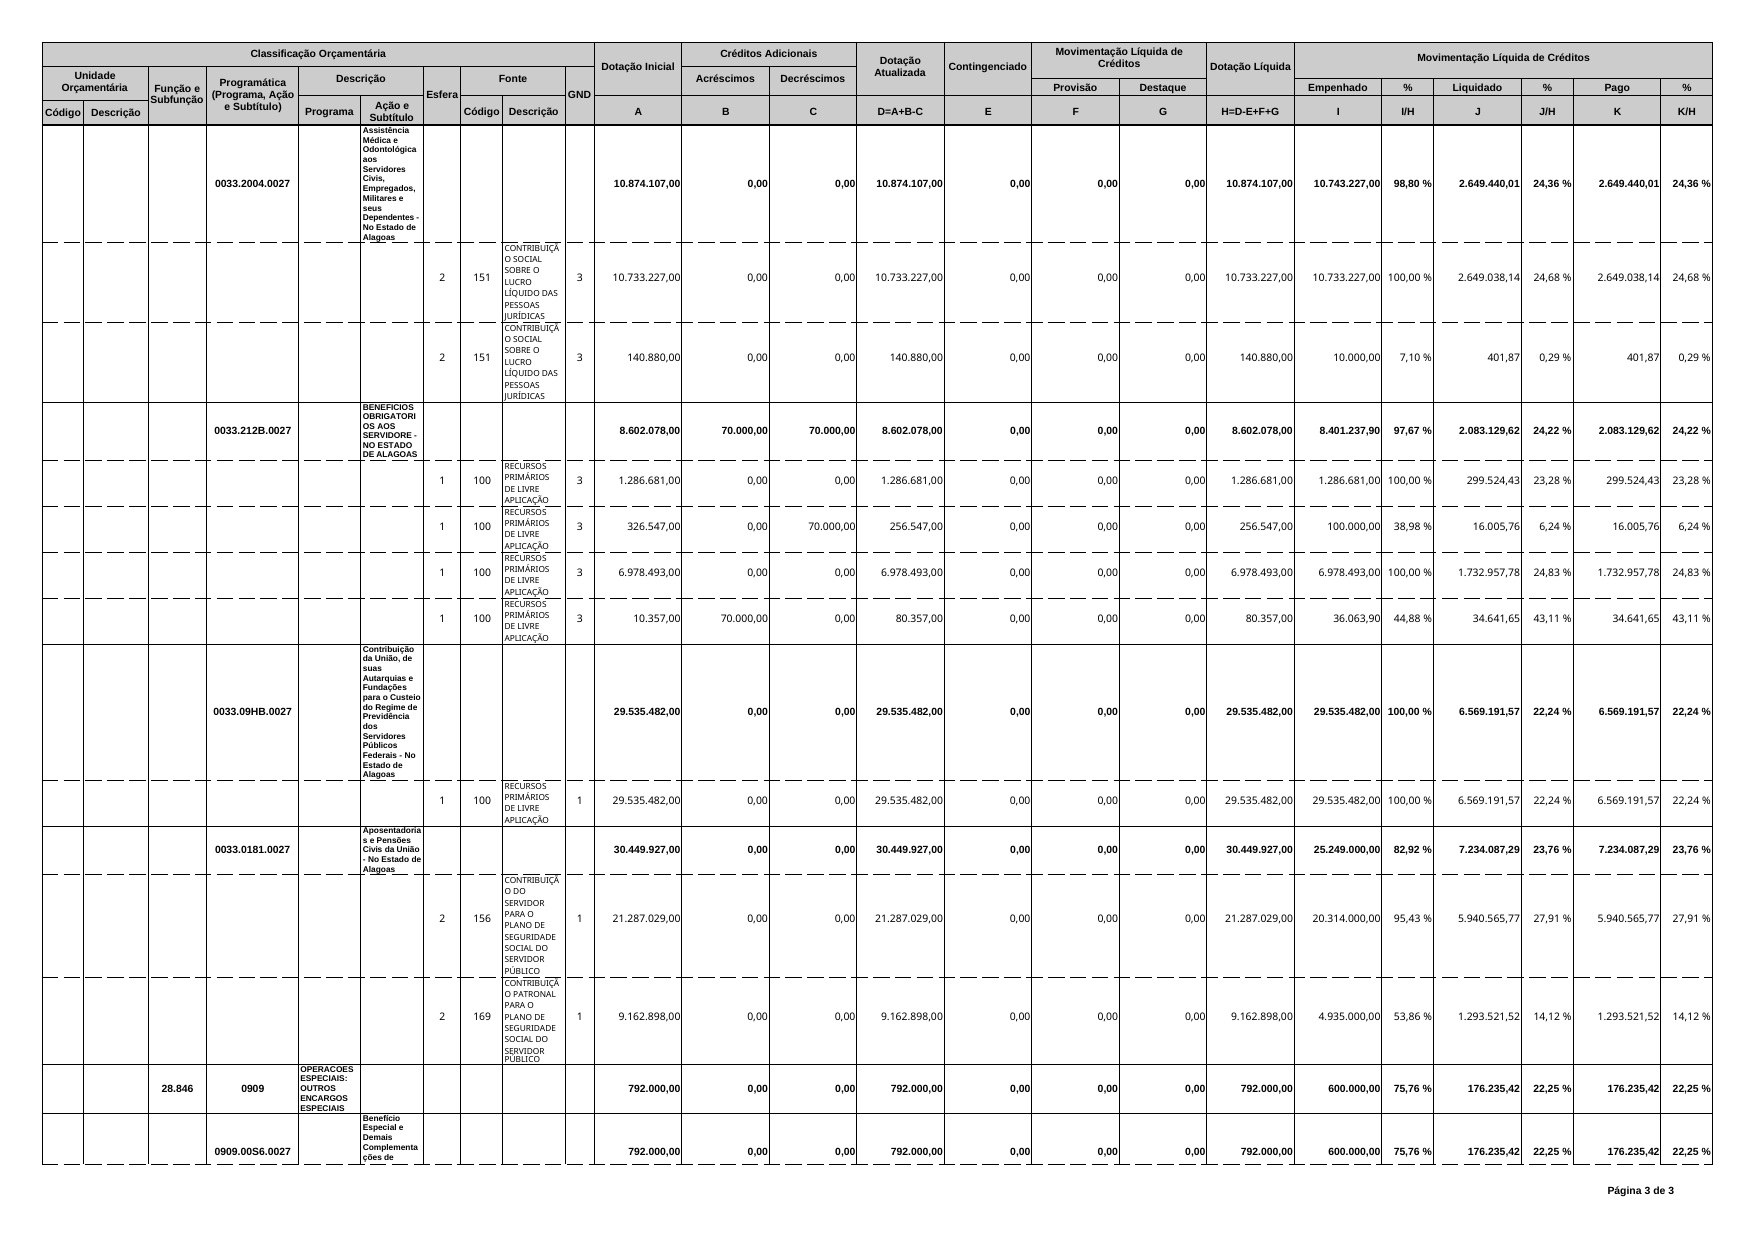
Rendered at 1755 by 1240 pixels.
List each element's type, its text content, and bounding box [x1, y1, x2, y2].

table_cell 10.733.227,00 [1295, 242, 1381, 322]
table_cell 34.641,65 [1574, 598, 1660, 643]
table_cell 1 [566, 780, 594, 826]
table_cell [84, 1114, 148, 1164]
table_cell 20.314.000,00 [1295, 874, 1381, 977]
table_cell 100,00 % [1382, 460, 1433, 506]
table_cell 176.235,42 [1434, 1065, 1521, 1113]
table_cell 0,00 [682, 1114, 769, 1164]
table_cell Benefício Especial e Demais Complementa ções de [361, 1114, 423, 1164]
table_cell [361, 780, 423, 826]
table_cell 0,00 [1032, 874, 1119, 977]
table_cell 6.569.191,57 [1574, 780, 1660, 826]
table_cell 151 [461, 242, 502, 322]
table_cell 0909.00S6.0027 [207, 1114, 298, 1164]
table_cell 10.743.227,00 [1295, 126, 1381, 242]
table_cell [43, 780, 83, 826]
table_cell 0,00 [1120, 242, 1206, 322]
table_cell 1.286.681,00 [1295, 460, 1381, 506]
table_cell [43, 322, 83, 402]
table_cell [84, 1065, 148, 1113]
table_cell 10.874.107,00 [595, 126, 681, 242]
table_cell 0033.0181.0027 [207, 827, 298, 874]
table_cell 28.846 [149, 1065, 206, 1113]
table_cell 43,11 % [1661, 598, 1712, 643]
table_cell 140.880,00 [1207, 322, 1294, 402]
table_cell 1.293.521,52 [1574, 977, 1660, 1064]
table_cell 1.293.521,52 [1434, 977, 1521, 1064]
table_cell 6.978.493,00 [1207, 552, 1294, 598]
table_cell 1.286.681,00 [1207, 460, 1294, 506]
table_cell 70.000,00 [770, 403, 856, 460]
table_cell 1.732.957,78 [1574, 552, 1660, 598]
table_cell 0,00 [1032, 645, 1119, 780]
table_cell [424, 645, 460, 780]
table_cell Pago [1574, 79, 1660, 95]
table_cell % [1661, 79, 1712, 95]
table_cell [43, 827, 83, 874]
table_cell [43, 460, 83, 506]
table_cell 140.880,00 [595, 322, 681, 402]
table_cell Código [43, 101, 83, 124]
table_cell 2 [424, 242, 460, 322]
table_cell 600.000,00 [1295, 1114, 1381, 1164]
table_cell [84, 460, 148, 506]
table_cell [84, 874, 148, 977]
table_cell D=A+B-C [857, 96, 944, 124]
table_cell [503, 1114, 565, 1164]
table_cell 0,00 [682, 874, 769, 977]
table_cell 70.000,00 [682, 598, 769, 643]
table_cell [361, 460, 423, 506]
table_cell 0,00 [770, 977, 856, 1064]
table_cell 22,25 % [1661, 1065, 1712, 1113]
table_cell 0,00 [945, 598, 1031, 643]
table_header Dotação Atualizada [857, 43, 944, 95]
table_cell [299, 552, 360, 598]
table_cell 23,76 % [1522, 827, 1573, 874]
table_cell 156 [461, 874, 502, 977]
table_cell 23,76 % [1661, 827, 1712, 874]
table_cell 0,00 [1120, 322, 1206, 402]
table_cell [299, 780, 360, 826]
table_cell 0,00 [945, 874, 1031, 977]
table_cell 0,00 [682, 1065, 769, 1113]
table_cell 14,12 % [1661, 977, 1712, 1064]
table_cell CONTRIBUIÇÃ O PATRONAL PARA O PLANO DE SEGURIDADE SOCIAL DO SERVIDOR PÚBLICO [503, 977, 565, 1064]
table_cell 3 [566, 242, 594, 322]
table_cell C [770, 96, 856, 124]
table_cell 24,83 % [1522, 552, 1573, 598]
table_cell 0,00 [1120, 645, 1206, 780]
table_cell 256.547,00 [857, 506, 944, 552]
table_cell Programática (Programa, Ação e Subtítulo) [207, 67, 298, 124]
table_cell 100,00 % [1382, 242, 1433, 322]
table_cell 3 [566, 322, 594, 402]
table_cell 0,00 [1120, 460, 1206, 506]
table_cell 6.978.493,00 [857, 552, 944, 598]
table_cell CONTRIBUIÇÃ O SOCIAL SOBRE O LUCRO LÍQUIDO DAS PESSOAS JURÍDICAS [503, 322, 565, 402]
table_cell 0033.2004.0027 [207, 126, 298, 242]
table_cell [43, 598, 83, 643]
table_cell 2 [424, 322, 460, 402]
table_cell 6.978.493,00 [595, 552, 681, 598]
table_cell [207, 780, 298, 826]
table_cell 9.162.898,00 [1207, 977, 1294, 1064]
table_cell 0,00 [770, 460, 856, 506]
table_cell 24,22 % [1522, 403, 1573, 460]
table_cell 0,00 [1120, 827, 1206, 874]
table_cell 30.449.927,00 [595, 827, 681, 874]
table_cell 0,00 [682, 506, 769, 552]
table_cell 1 [424, 506, 460, 552]
table_cell 4.935.000,00 [1295, 977, 1381, 1064]
table_cell Descrição [299, 67, 423, 95]
table_cell 95,43 % [1382, 874, 1433, 977]
table_cell 0033.212B.0027 [207, 403, 298, 460]
table_cell [43, 552, 83, 598]
table_cell [566, 645, 594, 780]
table_cell [149, 506, 206, 552]
table_cell 75,76 % [1382, 1114, 1433, 1164]
table_cell 0,00 [1032, 126, 1119, 242]
table_cell 0,00 [682, 827, 769, 874]
table_cell [566, 827, 594, 874]
table_cell 75,76 % [1382, 1065, 1433, 1113]
table_cell Aposentadoria s e Pensões Civis da União - No Estado de Alagoas [361, 827, 423, 874]
table_cell 0,00 [1120, 874, 1206, 977]
table_cell 100 [461, 460, 502, 506]
table_cell 0,00 [945, 780, 1031, 826]
table_cell 0,00 [945, 1114, 1031, 1164]
table_cell Decréscimos [770, 67, 856, 95]
table_cell 22,25 % [1661, 1114, 1712, 1164]
table_cell 0,00 [1120, 506, 1206, 552]
table_cell Programa [299, 96, 360, 124]
table_cell 176.235,42 [1574, 1065, 1660, 1113]
table_cell [149, 403, 206, 460]
table_cell [43, 645, 83, 780]
table_cell 0,00 [1120, 1114, 1206, 1164]
table_cell 0,00 [770, 552, 856, 598]
table_cell 8.602.078,00 [595, 403, 681, 460]
table_cell 27,91 % [1522, 874, 1573, 977]
table_cell 6.978.493,00 [1295, 552, 1381, 598]
table_cell [84, 242, 148, 322]
table_cell Fonte [461, 67, 565, 95]
table_cell E [945, 96, 1031, 124]
table_cell 29.535.482,00 [595, 780, 681, 826]
table_cell Liquidado [1434, 79, 1521, 95]
table_cell 22,24 % [1522, 780, 1573, 826]
table_cell [299, 322, 360, 402]
table_cell [149, 874, 206, 977]
table_cell [299, 506, 360, 552]
table_cell 22,24 % [1661, 645, 1712, 780]
table_cell 169 [461, 977, 502, 1064]
table_cell 100,00 % [1382, 645, 1433, 780]
table_cell [84, 598, 148, 643]
table_header Dotação Líquida [1207, 43, 1294, 95]
table_cell 2 [424, 874, 460, 977]
table_header Contingenciado [945, 43, 1031, 95]
table_cell 792.000,00 [595, 1065, 681, 1113]
table_cell 0,00 [945, 1065, 1031, 1113]
table_cell [503, 827, 565, 874]
table_cell [424, 1114, 460, 1164]
table_cell 100 [461, 552, 502, 598]
table_cell [566, 1114, 594, 1164]
table_cell 0,00 [1032, 827, 1119, 874]
table_cell 1 [424, 780, 460, 826]
table_cell 10.000,00 [1295, 322, 1381, 402]
table_cell 24,22 % [1661, 403, 1712, 460]
table_cell 1 [424, 460, 460, 506]
table_cell [43, 1114, 83, 1164]
table_cell 5.940.565,77 [1434, 874, 1521, 977]
table_cell [43, 1065, 83, 1113]
table_cell [207, 874, 298, 977]
table_cell 70.000,00 [682, 403, 769, 460]
table_cell Empenhado [1295, 79, 1381, 95]
table_cell [149, 322, 206, 402]
table_cell 0,00 [1032, 242, 1119, 322]
table_cell 2.649.038,14 [1574, 242, 1660, 322]
table_cell 1 [424, 552, 460, 598]
table_cell 0,00 [1120, 403, 1206, 460]
table_cell [149, 598, 206, 643]
table_cell 22,25 % [1522, 1114, 1573, 1164]
table_cell [84, 126, 148, 242]
table_cell 256.547,00 [1207, 506, 1294, 552]
table_header Créditos Adicionais [682, 43, 856, 66]
table_cell Descrição [503, 96, 565, 124]
table_cell [299, 1114, 360, 1164]
table_cell 0,00 [1120, 780, 1206, 826]
table_cell 29.535.482,00 [857, 780, 944, 826]
table_cell 24,83 % [1661, 552, 1712, 598]
table_cell [84, 977, 148, 1064]
table_cell 100,00 % [1382, 552, 1433, 598]
table_cell OPERACOES ESPECIAIS: OUTROS ENCARGOS ESPECIAIS [299, 1065, 360, 1113]
table_cell 0,00 [770, 874, 856, 977]
table_cell 23,28 % [1661, 460, 1712, 506]
table_cell 140.880,00 [857, 322, 944, 402]
table_cell 10.874.107,00 [857, 126, 944, 242]
table_cell 29.535.482,00 [595, 645, 681, 780]
table_cell 3 [566, 552, 594, 598]
table_cell [361, 598, 423, 643]
table_cell [503, 1065, 565, 1113]
table_cell 29.535.482,00 [1295, 645, 1381, 780]
table_cell Esfera [424, 67, 460, 124]
table_cell 0,00 [1120, 552, 1206, 598]
table_cell [461, 827, 502, 874]
table_cell 1.286.681,00 [857, 460, 944, 506]
table_cell 299.524,43 [1434, 460, 1521, 506]
table_cell [566, 403, 594, 460]
table_cell 0,00 [770, 1114, 856, 1164]
table_cell 82,92 % [1382, 827, 1433, 874]
table_cell 8.602.078,00 [1207, 403, 1294, 460]
table_cell 80.357,00 [1207, 598, 1294, 643]
table_cell 0,00 [1032, 403, 1119, 460]
table_cell 100 [461, 780, 502, 826]
table_cell 0,00 [1120, 977, 1206, 1064]
table_cell 0,00 [682, 552, 769, 598]
table_cell [299, 242, 360, 322]
table_cell 0,29 % [1522, 322, 1573, 402]
table_cell 0,00 [945, 403, 1031, 460]
table_cell [43, 242, 83, 322]
table_cell 0,00 [770, 126, 856, 242]
table_cell 5.940.565,77 [1574, 874, 1660, 977]
table_cell 100 [461, 506, 502, 552]
table_cell [566, 1065, 594, 1113]
table_cell [361, 552, 423, 598]
table_cell 299.524,43 [1574, 460, 1660, 506]
table_cell Contribuição da União, de suas Autarquias e Fundações para o Custeio do Regime de Previdência dos Servidores Públicos Federais - No Estado de Alagoas [361, 645, 423, 780]
table_cell 30.449.927,00 [857, 827, 944, 874]
table_cell 0,00 [945, 552, 1031, 598]
table_cell RECURSOS PRIMÁRIOS DE LIVRE APLICAÇÃO [503, 460, 565, 506]
table_cell A [595, 96, 681, 124]
table_cell 0,00 [1032, 780, 1119, 826]
table_cell [299, 977, 360, 1064]
table_cell 100,00 % [1382, 780, 1433, 826]
table_cell 0,00 [770, 242, 856, 322]
table_cell 21.287.029,00 [857, 874, 944, 977]
table_cell 401,87 [1434, 322, 1521, 402]
table_cell Acréscimos [682, 67, 769, 95]
table_cell 80.357,00 [857, 598, 944, 643]
table_cell [43, 506, 83, 552]
table_cell [361, 1065, 423, 1113]
table_cell J/H [1522, 96, 1573, 124]
table_header Movimentação Líquida de Créditos [1295, 43, 1712, 78]
table_cell 44,88 % [1382, 598, 1433, 643]
table_cell [149, 827, 206, 874]
table_cell 22,24 % [1661, 780, 1712, 826]
table_cell 29.535.482,00 [1207, 645, 1294, 780]
table_cell 0909 [207, 1065, 298, 1113]
table_cell J [1434, 96, 1521, 124]
table_cell 0,00 [682, 780, 769, 826]
table_cell 0,00 [945, 506, 1031, 552]
table_cell B [682, 96, 769, 124]
table_cell 176.235,42 [1574, 1114, 1660, 1164]
table_cell 29.535.482,00 [1295, 780, 1381, 826]
table_cell 151 [461, 322, 502, 402]
table_cell 24,36 % [1661, 126, 1712, 242]
table_cell 27,91 % [1661, 874, 1712, 977]
table_cell [566, 126, 594, 242]
table_cell 792.000,00 [595, 1114, 681, 1164]
table_cell [43, 977, 83, 1064]
table_cell 0,00 [945, 242, 1031, 322]
table_cell [461, 403, 502, 460]
table_cell 10.733.227,00 [595, 242, 681, 322]
table_cell [424, 403, 460, 460]
table_cell [149, 460, 206, 506]
table_cell [461, 126, 502, 242]
table_cell 10.733.227,00 [1207, 242, 1294, 322]
table_cell BENEFICIOS OBRIGATORI OS AOS SERVIDORE - NO ESTADO DE ALAGOAS [361, 403, 423, 460]
table_cell [149, 242, 206, 322]
table_cell 0,00 [1032, 322, 1119, 402]
table_cell [361, 506, 423, 552]
table_cell [299, 460, 360, 506]
table_cell 0,00 [770, 780, 856, 826]
table_cell 16.005,76 [1434, 506, 1521, 552]
table_cell Ação e Subtítulo [361, 96, 423, 124]
table_cell [299, 827, 360, 874]
table_cell 792.000,00 [857, 1065, 944, 1113]
table_cell 36.063,90 [1295, 598, 1381, 643]
table_cell [461, 1114, 502, 1164]
table_cell 23,28 % [1522, 460, 1573, 506]
table_cell Assistência Médica e Odontológica aos Servidores Civis, Empregados, Militares e seus Dependentes - No Estado de Alagoas [361, 126, 423, 242]
table_cell 0,00 [682, 645, 769, 780]
table_cell 2.083.129,62 [1434, 403, 1521, 460]
table_cell 0,00 [1032, 552, 1119, 598]
table_cell Função e Subfunção [149, 67, 206, 124]
table_cell 3 [566, 598, 594, 643]
table_cell 401,87 [1574, 322, 1660, 402]
table_cell [149, 977, 206, 1064]
table_cell 25.249.000,00 [1295, 827, 1381, 874]
table_cell RECURSOS PRIMÁRIOS DE LIVRE APLICAÇÃO [503, 780, 565, 826]
table_cell 0,00 [682, 460, 769, 506]
table_cell 0,00 [1120, 598, 1206, 643]
table_cell [207, 552, 298, 598]
table_cell [361, 242, 423, 322]
table_cell [84, 827, 148, 874]
table_cell 100.000,00 [1295, 506, 1381, 552]
table_cell [149, 1114, 206, 1164]
table_cell 176.235,42 [1434, 1114, 1521, 1164]
table_cell 7,10 % [1382, 322, 1433, 402]
table_cell 6.569.191,57 [1574, 645, 1660, 780]
table_cell 792.000,00 [857, 1114, 944, 1164]
table_cell [84, 780, 148, 826]
table_cell [149, 126, 206, 242]
table_cell [207, 242, 298, 322]
table_cell 0,00 [945, 645, 1031, 780]
table_cell Unidade Orçamentária [43, 67, 148, 100]
table_cell CONTRIBUIÇÃ O SOCIAL SOBRE O LUCRO LÍQUIDO DAS PESSOAS JURÍDICAS [503, 242, 565, 322]
table_cell 0,00 [1120, 126, 1206, 242]
table_cell K [1574, 96, 1660, 124]
table_cell 0,00 [770, 645, 856, 780]
table_cell 0,00 [1032, 598, 1119, 643]
table_cell 38,98 % [1382, 506, 1433, 552]
table_cell F [1032, 96, 1119, 124]
table_cell 21.287.029,00 [1207, 874, 1294, 977]
table_cell 0,00 [1120, 1065, 1206, 1113]
table_cell [299, 874, 360, 977]
table_cell % [1522, 79, 1573, 95]
table_cell 326.547,00 [595, 506, 681, 552]
table_cell 7.234.087,29 [1574, 827, 1660, 874]
table_cell RECURSOS PRIMÁRIOS DE LIVRE APLICAÇÃO [503, 506, 565, 552]
table_cell 0,00 [945, 460, 1031, 506]
table_cell [43, 874, 83, 977]
table_cell [207, 460, 298, 506]
table_cell 0,00 [770, 598, 856, 643]
table_cell 9.162.898,00 [595, 977, 681, 1064]
table_cell 10.874.107,00 [1207, 126, 1294, 242]
table_cell 1 [566, 977, 594, 1064]
table_cell [207, 598, 298, 643]
table_cell [43, 126, 83, 242]
table_cell 2.083.129,62 [1574, 403, 1660, 460]
table_cell 0,00 [1032, 1114, 1119, 1164]
table_cell 34.641,65 [1434, 598, 1521, 643]
table_cell 0033.09HB.0027 [207, 645, 298, 780]
table_cell RECURSOS PRIMÁRIOS DE LIVRE APLICAÇÃO [503, 552, 565, 598]
table_cell 0,00 [945, 977, 1031, 1064]
table_cell 24,68 % [1522, 242, 1573, 322]
table_cell 600.000,00 [1295, 1065, 1381, 1113]
table_cell 53,86 % [1382, 977, 1433, 1064]
table_cell [84, 506, 148, 552]
table_cell [207, 977, 298, 1064]
table_cell 21.287.029,00 [595, 874, 681, 977]
table_cell 24,36 % [1522, 126, 1573, 242]
table_cell 0,00 [1032, 1065, 1119, 1113]
table_cell Código [461, 96, 502, 124]
table_cell CONTRIBUIÇÃ O DO SERVIDOR PARA O PLANO DE SEGURIDADE SOCIAL DO SERVIDOR PÚBLICO [503, 874, 565, 977]
table_cell [149, 780, 206, 826]
table_cell 29.535.482,00 [857, 645, 944, 780]
table_cell 8.602.078,00 [857, 403, 944, 460]
table_cell 22,25 % [1522, 1065, 1573, 1113]
table_cell 0,00 [770, 322, 856, 402]
table_cell [84, 552, 148, 598]
table_cell 0,00 [682, 126, 769, 242]
table_cell I/H [1382, 96, 1433, 124]
table_cell 3 [566, 460, 594, 506]
table_cell [424, 1065, 460, 1113]
table_cell % [1382, 79, 1433, 95]
table_cell [299, 598, 360, 643]
table_cell 9.162.898,00 [857, 977, 944, 1064]
table_cell [361, 322, 423, 402]
table_cell 10.357,00 [595, 598, 681, 643]
table_cell [361, 977, 423, 1064]
table_header Movimentação Líquida de Créditos [1032, 43, 1206, 78]
table_cell [299, 126, 360, 242]
table_cell 0,29 % [1661, 322, 1712, 402]
table_cell 10.733.227,00 [857, 242, 944, 322]
table_header Classificação Orçamentária [43, 43, 594, 66]
table_cell 0,00 [1032, 977, 1119, 1064]
table_cell 97,67 % [1382, 403, 1433, 460]
table_cell [207, 506, 298, 552]
table_cell 2 [424, 977, 460, 1064]
table_cell 0,00 [1032, 506, 1119, 552]
table_cell [361, 874, 423, 977]
table_cell [461, 1065, 502, 1113]
table_cell 6.569.191,57 [1434, 780, 1521, 826]
table_cell 0,00 [682, 322, 769, 402]
table_cell 100 [461, 598, 502, 643]
table_cell 6.569.191,57 [1434, 645, 1521, 780]
table_cell 24,68 % [1661, 242, 1712, 322]
table_cell 0,00 [682, 242, 769, 322]
table_cell 43,11 % [1522, 598, 1573, 643]
table_cell [84, 645, 148, 780]
table_cell 8.401.237,90 [1295, 403, 1381, 460]
table_cell [84, 322, 148, 402]
table_cell K/H [1661, 96, 1712, 124]
table_cell 29.535.482,00 [1207, 780, 1294, 826]
table_cell GND [566, 67, 594, 124]
table_header Dotação Inicial [595, 43, 681, 95]
table_cell [149, 552, 206, 598]
table_cell 0,00 [682, 977, 769, 1064]
table_cell 7.234.087,29 [1434, 827, 1521, 874]
table_cell [149, 645, 206, 780]
table_cell [299, 403, 360, 460]
table_cell 1.732.957,78 [1434, 552, 1521, 598]
table_cell 14,12 % [1522, 977, 1573, 1064]
table_cell [424, 827, 460, 874]
table_cell 98,80 % [1382, 126, 1433, 242]
table_cell [299, 645, 360, 780]
table_cell 792.000,00 [1207, 1114, 1294, 1164]
table_cell [503, 645, 565, 780]
table_cell RECURSOS PRIMÁRIOS DE LIVRE APLICAÇÃO [503, 598, 565, 643]
table_cell 6,24 % [1661, 506, 1712, 552]
table_cell [207, 322, 298, 402]
table_cell I [1295, 96, 1381, 124]
table_cell 0,00 [945, 126, 1031, 242]
table_cell 2.649.440,01 [1574, 126, 1660, 242]
table_cell [503, 126, 565, 242]
table_cell 70.000,00 [770, 506, 856, 552]
table_cell [461, 645, 502, 780]
table_cell 6,24 % [1522, 506, 1573, 552]
table_cell 3 [566, 506, 594, 552]
table_cell G [1120, 96, 1206, 124]
table_cell Destaque [1120, 79, 1206, 95]
table_cell 0,00 [1032, 460, 1119, 506]
table_cell 1.286.681,00 [595, 460, 681, 506]
table_cell Descrição [84, 101, 148, 124]
table_cell [84, 403, 148, 460]
table_cell 16.005,76 [1574, 506, 1660, 552]
table_cell [503, 403, 565, 460]
table_cell Provisão [1032, 79, 1119, 95]
table_cell 2.649.038,14 [1434, 242, 1521, 322]
table_cell 0,00 [770, 827, 856, 874]
table_cell 22,24 % [1522, 645, 1573, 780]
table_cell 1 [424, 598, 460, 643]
table_cell 0,00 [770, 1065, 856, 1113]
table_cell 2.649.440,01 [1434, 126, 1521, 242]
table_cell [43, 403, 83, 460]
table_cell H=D-E+F+G [1207, 96, 1294, 124]
table_cell [424, 126, 460, 242]
table_cell 792.000,00 [1207, 1065, 1294, 1113]
table_cell 1 [566, 874, 594, 977]
table_cell 30.449.927,00 [1207, 827, 1294, 874]
table_cell 0,00 [945, 827, 1031, 874]
table_cell 0,00 [945, 322, 1031, 402]
